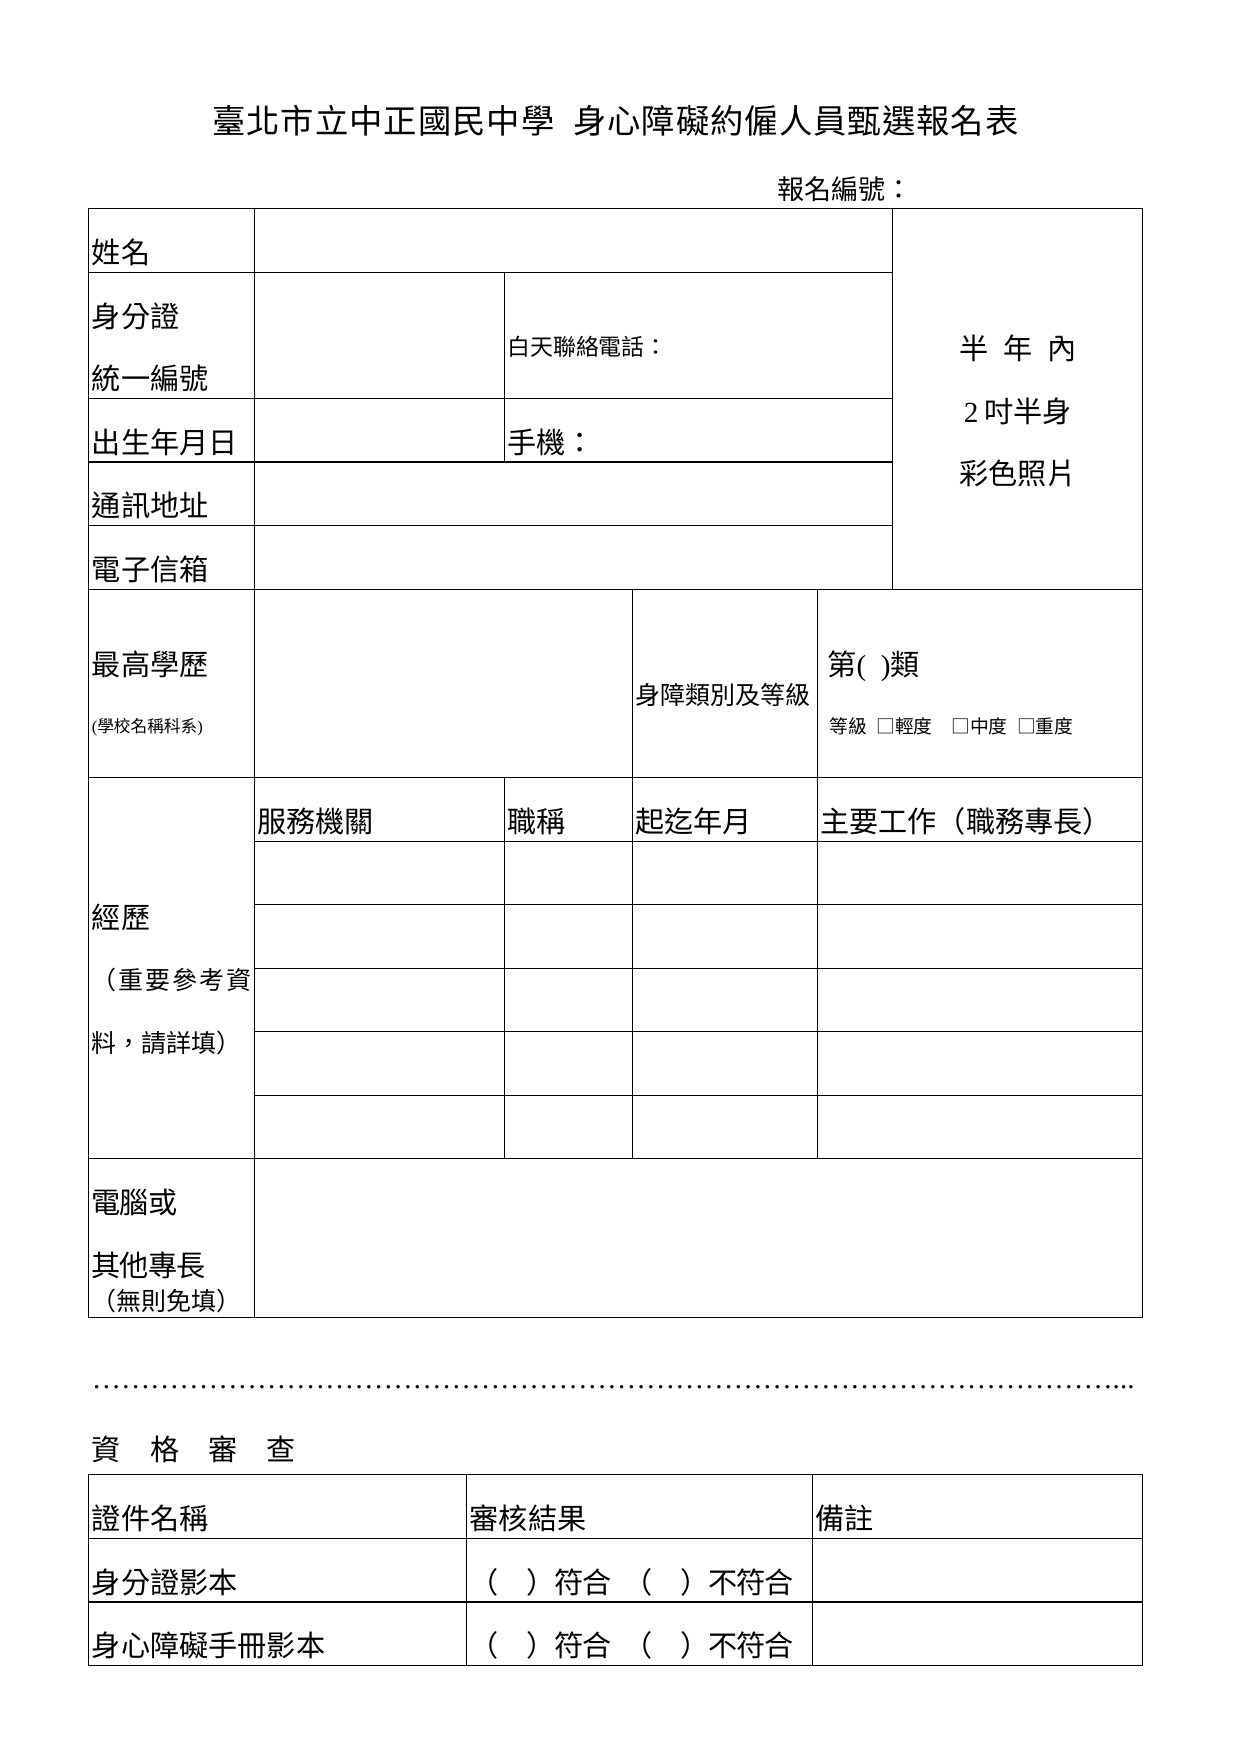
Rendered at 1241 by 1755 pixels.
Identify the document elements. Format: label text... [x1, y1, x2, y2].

table_cell 身心障礙手冊影本 [89, 1603, 466, 1665]
table_cell [255, 526, 892, 588]
table_cell [255, 590, 632, 777]
table_cell 身分證 統一編號 [89, 273, 254, 398]
table_cell 服務機關 [255, 778, 504, 841]
table_cell [633, 842, 817, 904]
table_cell [633, 1096, 817, 1158]
table_cell 最高學歷 (學校名稱科系) [89, 590, 254, 777]
table_cell （ ）符合 （ ）不符合 [467, 1539, 812, 1601]
table_cell [818, 905, 1142, 968]
table_cell [818, 1096, 1142, 1158]
table_cell 身分證影本 [89, 1539, 466, 1601]
table_cell 手機： [505, 399, 892, 461]
table_header 臺北市立中正國民中學 身心障礙約僱人員甄選報名表 報名編號： [89, 65, 1143, 208]
table_cell 備註 [813, 1475, 1142, 1538]
table_cell [255, 969, 504, 1031]
table_cell [255, 399, 504, 461]
table_cell [505, 969, 632, 1031]
table_cell 第( )類 等級 □輕度 □中度 □重度 [818, 590, 1142, 777]
table_cell 白天聯絡電話： [505, 273, 892, 398]
table_cell 通訊地址 [89, 463, 254, 525]
table_cell 審核結果 [467, 1475, 812, 1538]
table_cell [633, 969, 817, 1031]
table_cell [255, 842, 504, 904]
table_cell [818, 969, 1142, 1031]
table_cell [505, 905, 632, 968]
table_cell 出生年月日 [89, 399, 254, 461]
table_cell 電子信箱 [89, 526, 254, 588]
table_cell [255, 273, 504, 398]
table_cell 半 年 內 2吋半身 彩色照片 [893, 209, 1142, 588]
table_cell [505, 842, 632, 904]
table_cell [255, 905, 504, 968]
table_cell [813, 1539, 1142, 1601]
table_cell 主要工作（職務專長） [818, 778, 1142, 841]
table_cell [818, 842, 1142, 904]
table_cell [818, 1032, 1142, 1095]
table_cell 起迄年月 [633, 778, 817, 841]
table_cell [255, 463, 892, 525]
table_cell 證件名稱 [89, 1475, 466, 1538]
table_cell 職稱 [505, 778, 632, 841]
table_cell [255, 1032, 504, 1095]
table_cell [633, 1032, 817, 1095]
table_cell 身障類別及等級 [633, 590, 817, 777]
table_cell [255, 209, 892, 272]
table_cell [505, 1032, 632, 1095]
table_cell （ ）符合 （ ）不符合 [467, 1603, 812, 1665]
table_cell [255, 1159, 1142, 1317]
table_cell 電腦或 其他專長 （無則免填） [89, 1159, 254, 1317]
table_cell 經歷 （重要參考資料，請詳填） [89, 778, 254, 1158]
table_cell [505, 1096, 632, 1158]
table_cell ……………………………………………………………………………………………... 資 格 審 查 [89, 1318, 1143, 1474]
table_cell [633, 905, 817, 968]
table_cell [255, 1096, 504, 1158]
table_cell 姓名 [89, 209, 254, 272]
table_cell [813, 1603, 1142, 1665]
